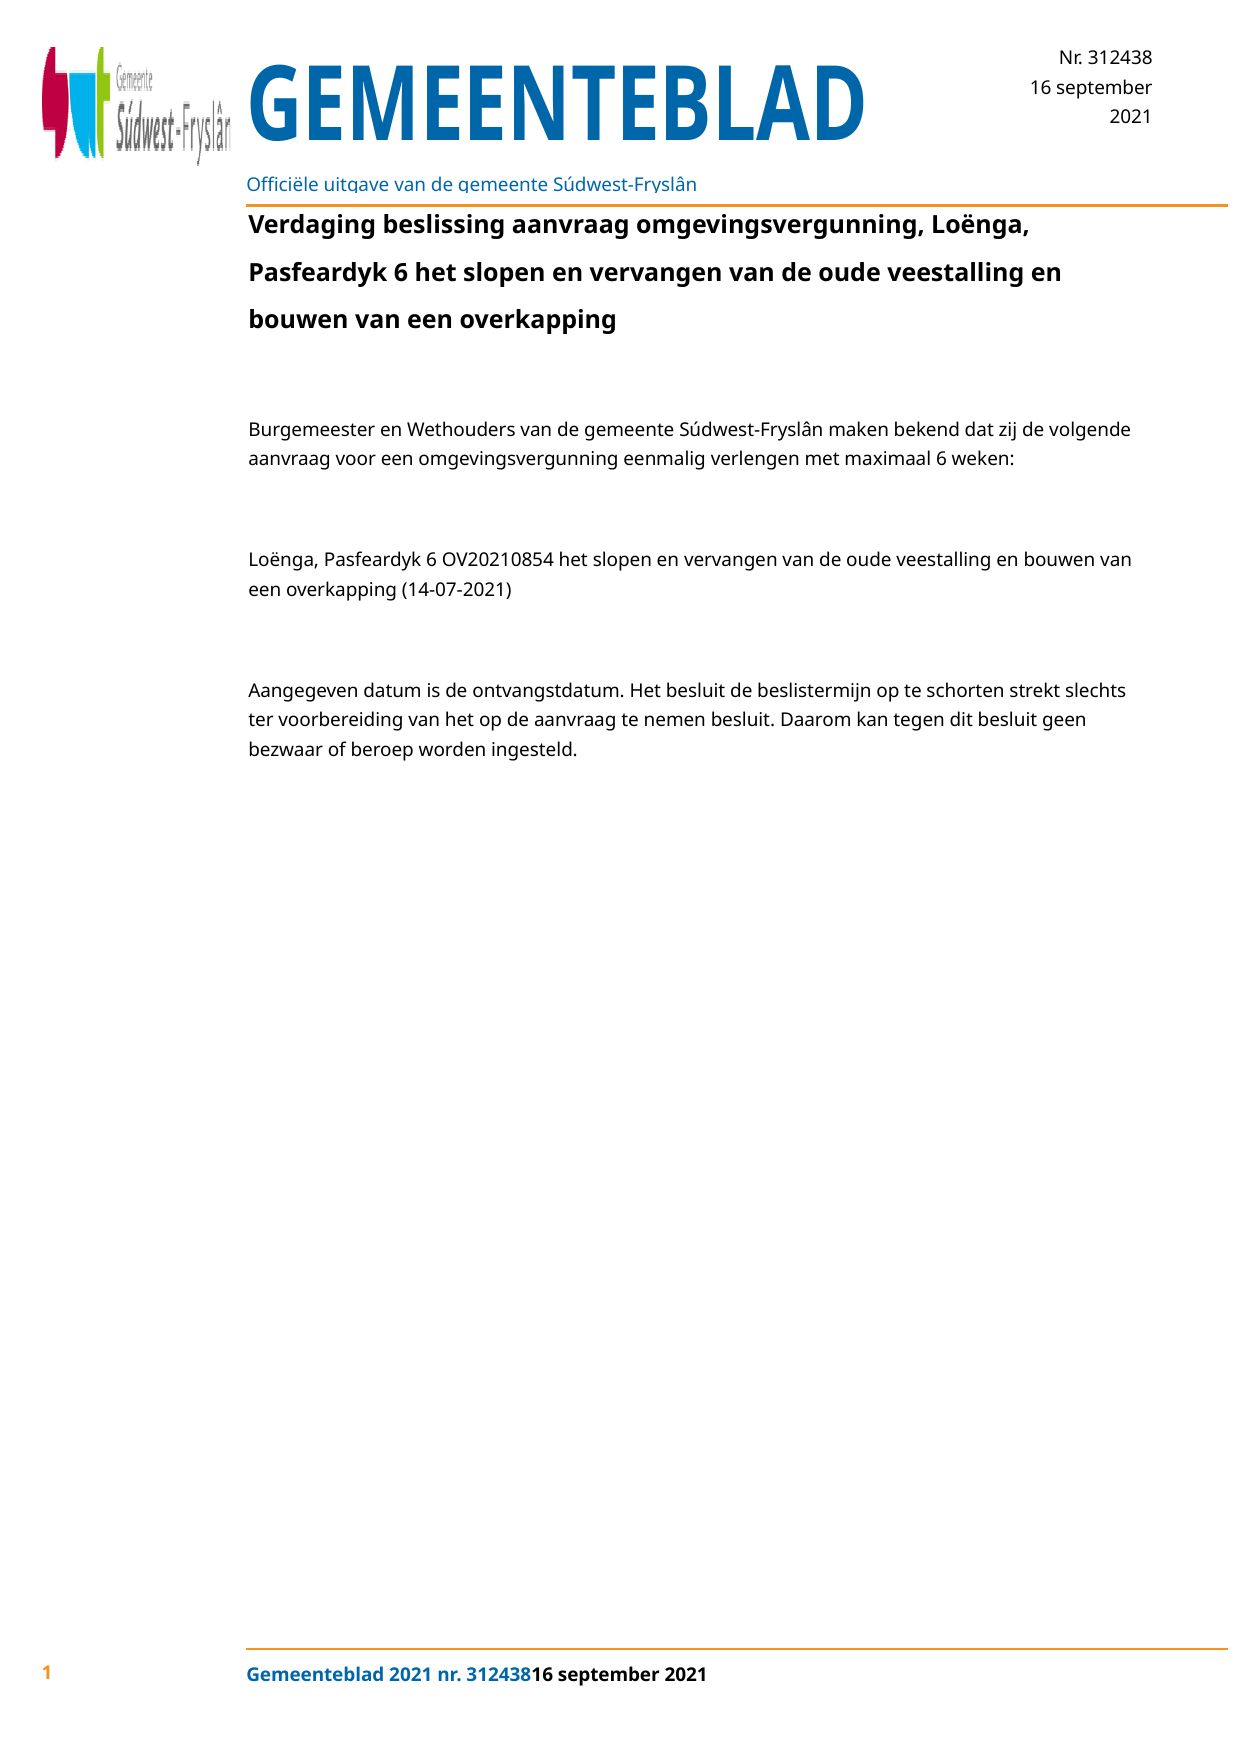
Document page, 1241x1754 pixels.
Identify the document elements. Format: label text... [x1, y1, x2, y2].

text Burgemeester en Wethouders van de gemeente Súdwest-Fryslân maken bekend dat zij de volgende aanvraag voor een omgevingsvergunning eenmalig verlengen met maximaal 6 weken: [248, 416, 1152, 471]
text Aangegeven datum is de ontvangstdatum. Het besluit de beslistermijn op te schorten strekt slechts ter voorbereiding van het op de aanvraag te nemen besluit. Daarom kan tegen dit besluit geen bezwaar of beroep worden ingesteld. [248, 677, 1152, 762]
text Verdaging beslissing aanvraag omgevingsvergunning, Loënga, Pasfeardyk 6 het slopen en vervangen van de oude veestalling en bouwen van een overkapping [248, 207, 1152, 336]
text Loënga, Pasfeardyk 6 OV20210854 het slopen en vervangen van de oude veestalling en bouwen van een overkapping (14-07-2021) [248, 546, 1152, 602]
picture [41, 47, 231, 172]
